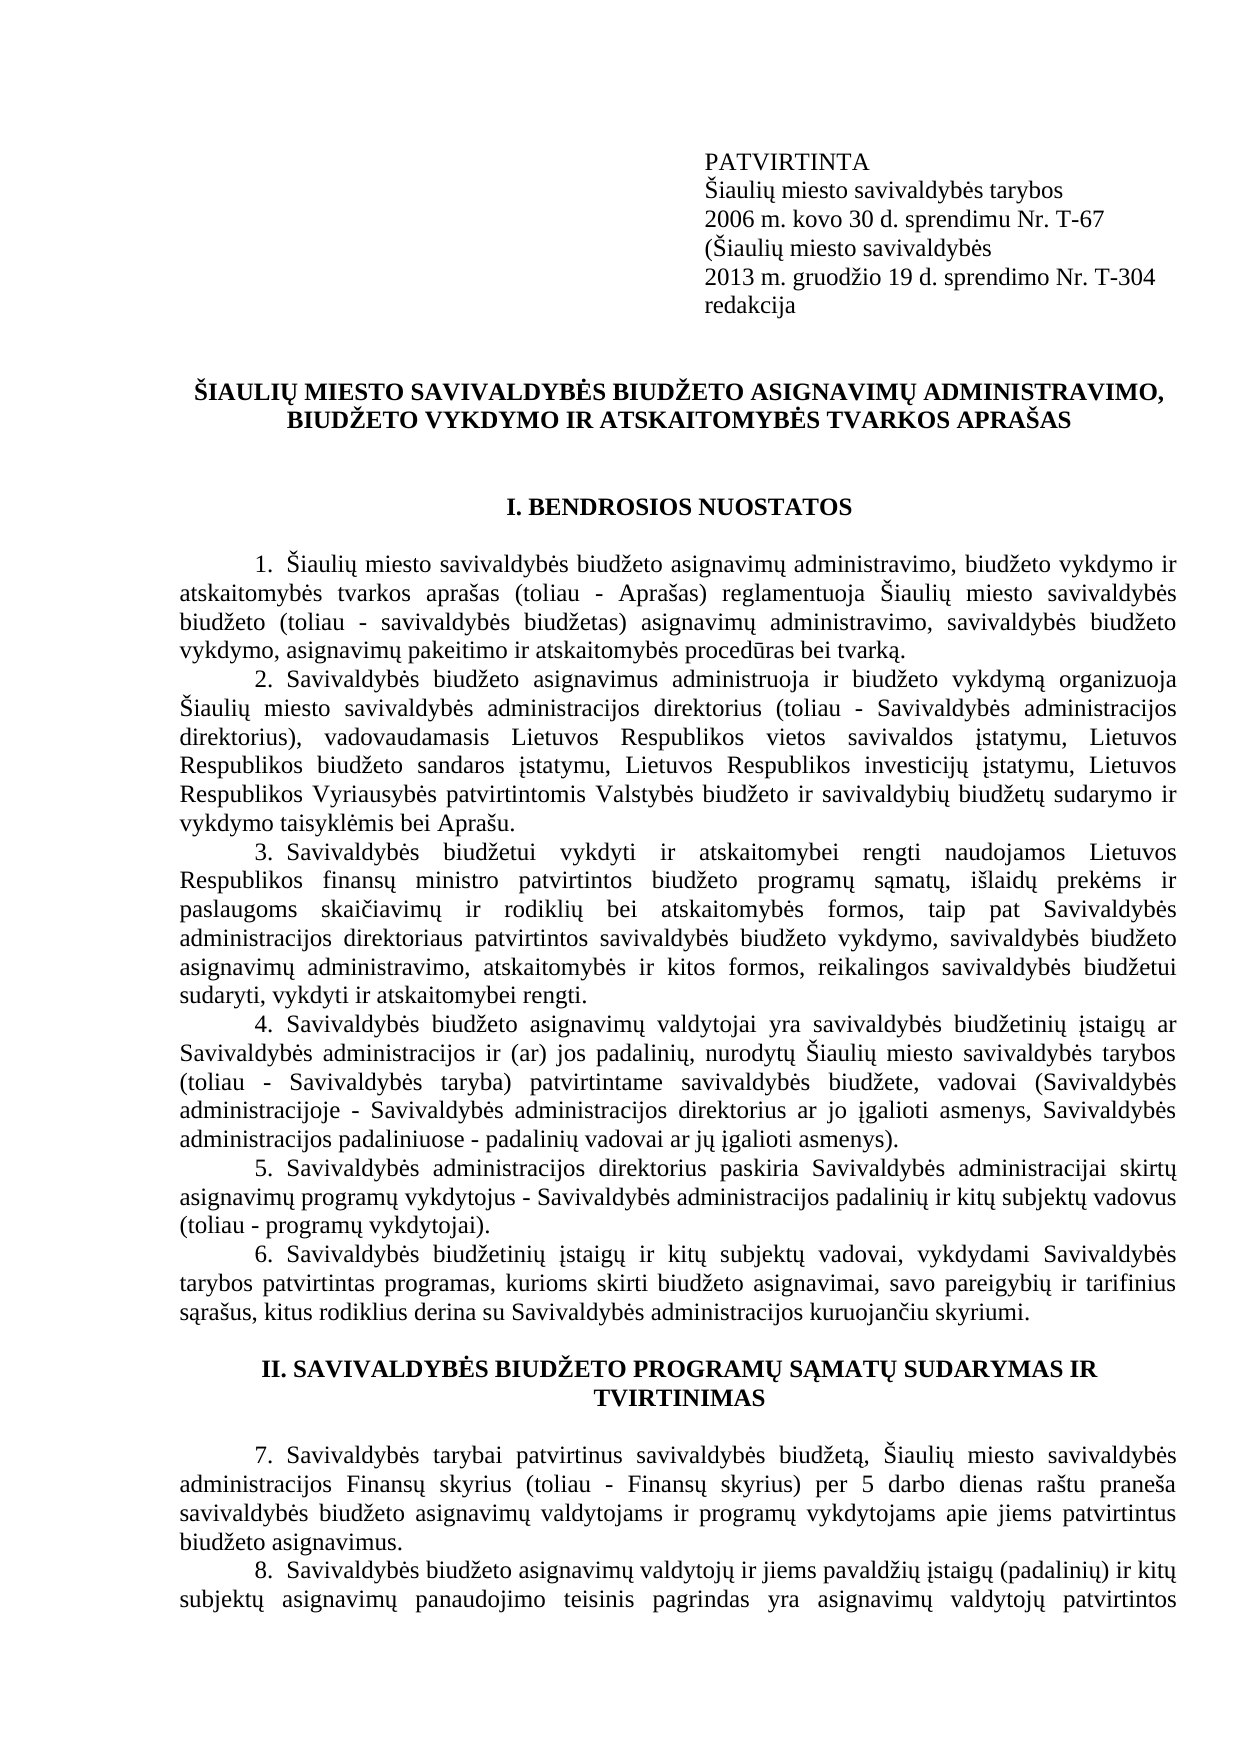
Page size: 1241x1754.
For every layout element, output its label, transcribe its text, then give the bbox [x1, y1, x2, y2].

text 8. Savivaldybės biudžeto asignavimų valdytojų ir jiems pavaldžių įstaigų (padalinių) ir kitų subjektų asignavimų panaudojimo teisinis pagrindas yra asignavimų valdytojų patvirtintos [179, 1556, 1177, 1613]
text (Šiaulių miesto savivaldybės [704, 233, 1181, 262]
text 2. Savivaldybės biudžeto asignavimus administruoja ir biudžeto vykdymą organizuoja Šiaulių miesto savivaldybės administracijos direktorius (toliau - Savivaldybės administracijos direktorius), vadovaudamasis Lietuvos Respublikos vietos savivaldos įstatymu, Lietuvos Respublikos biudžeto sandaros įstatymu, Lietuvos Respublikos investicijų įstatymu, Lietuvos Respublikos Vyriausybės patvirtintomis Valstybės biudžeto ir savivaldybių biudžetų sudarymo ir vykdymo taisyklėmis bei Aprašu. [179, 664, 1177, 837]
text 6. Savivaldybės biudžetinių įstaigų ir kitų subjektų vadovai, vykdydami Savivaldybės tarybos patvirtintas programas, kurioms skirti biudžeto asignavimai, savo pareigybių ir tarifinius sąrašus, kitus rodiklius derina su Savivaldybės administracijos kuruojančiu skyriumi. [179, 1239, 1177, 1326]
text 2013 m. gruodžio 19 d. sprendimo Nr. T-304 [704, 262, 1181, 291]
text 7. Savivaldybės tarybai patvirtinus savivaldybės biudžetą, Šiaulių miesto savivaldybės administracijos Finansų skyrius (toliau - Finansų skyrius) per 5 darbo dienas raštu praneša savivaldybės biudžeto asignavimų valdytojams ir programų vykdytojams apie jiems patvirtintus biudžeto asignavimus. [179, 1441, 1177, 1556]
text Šiaulių miesto savivaldybės tarybos [704, 176, 1181, 204]
text redakcija [704, 291, 1181, 319]
text 5. Savivaldybės administracijos direktorius paskiria Savivaldybės administracijai skirtų asignavimų programų vykdytojus - Savivaldybės administracijos padalinių ir kitų subjektų vadovus (toliau - programų vykdytojai). [179, 1153, 1177, 1239]
text PATVIRTINTA [704, 147, 1181, 176]
text 1. Šiaulių miesto savivaldybės biudžeto asignavimų administravimo, biudžeto vykdymo ir atskaitomybės tvarkos aprašas (toliau - Aprašas) reglamentuoja Šiaulių miesto savivaldybės biudžeto (toliau - savivaldybės biudžetas) asignavimų administravimo, savivaldybės biudžeto vykdymo, asignavimų pakeitimo ir atskaitomybės procedūras bei tvarką. [179, 549, 1177, 664]
text II. SAVIVALDYBĖS BIUDŽETO PROGRAMŲ SĄMATŲ SUDARYMAS IR TVIRTINIMAS [177, 1354, 1181, 1412]
text 3. Savivaldybės biudžetui vykdyti ir atskaitomybei rengti naudojamos Lietuvos Respublikos finansų ministro patvirtintos biudžeto programų sąmatų, išlaidų prekėms ir paslaugoms skaičiavimų ir rodiklių bei atskaitomybės formos, taip pat Savivaldybės administracijos direktoriaus patvirtintos savivaldybės biudžeto vykdymo, savivaldybės biudžeto asignavimų administravimo, atskaitomybės ir kitos formos, reikalingos savivaldybės biudžetui sudaryti, vykdyti ir atskaitomybei rengti. [179, 837, 1177, 1009]
text 4. Savivaldybės biudžeto asignavimų valdytojai yra savivaldybės biudžetinių įstaigų ar Savivaldybės administracijos ir (ar) jos padalinių, nurodytų Šiaulių miesto savivaldybės tarybos (toliau - Savivaldybės taryba) patvirtintame savivaldybės biudžete, vadovai (Savivaldybės administracijoje - Savivaldybės administracijos direktorius ar jo įgalioti asmenys, Savivaldybės administracijos padaliniuose - padalinių vadovai ar jų įgalioti asmenys). [179, 1009, 1177, 1153]
text 2006 m. kovo 30 d. sprendimu Nr. T-67 [704, 204, 1181, 233]
text I. BENDROSIOS NUOSTATOS [177, 492, 1181, 521]
text ŠIAULIŲ MIESTO SAVIVALDYBĖS BIUDŽETO ASIGNAVIMŲ ADMINISTRAVIMO, BIUDŽETO VYKDYMO IR ATSKAITOMYBĖS TVARKOS APRAŠAS [177, 377, 1181, 434]
